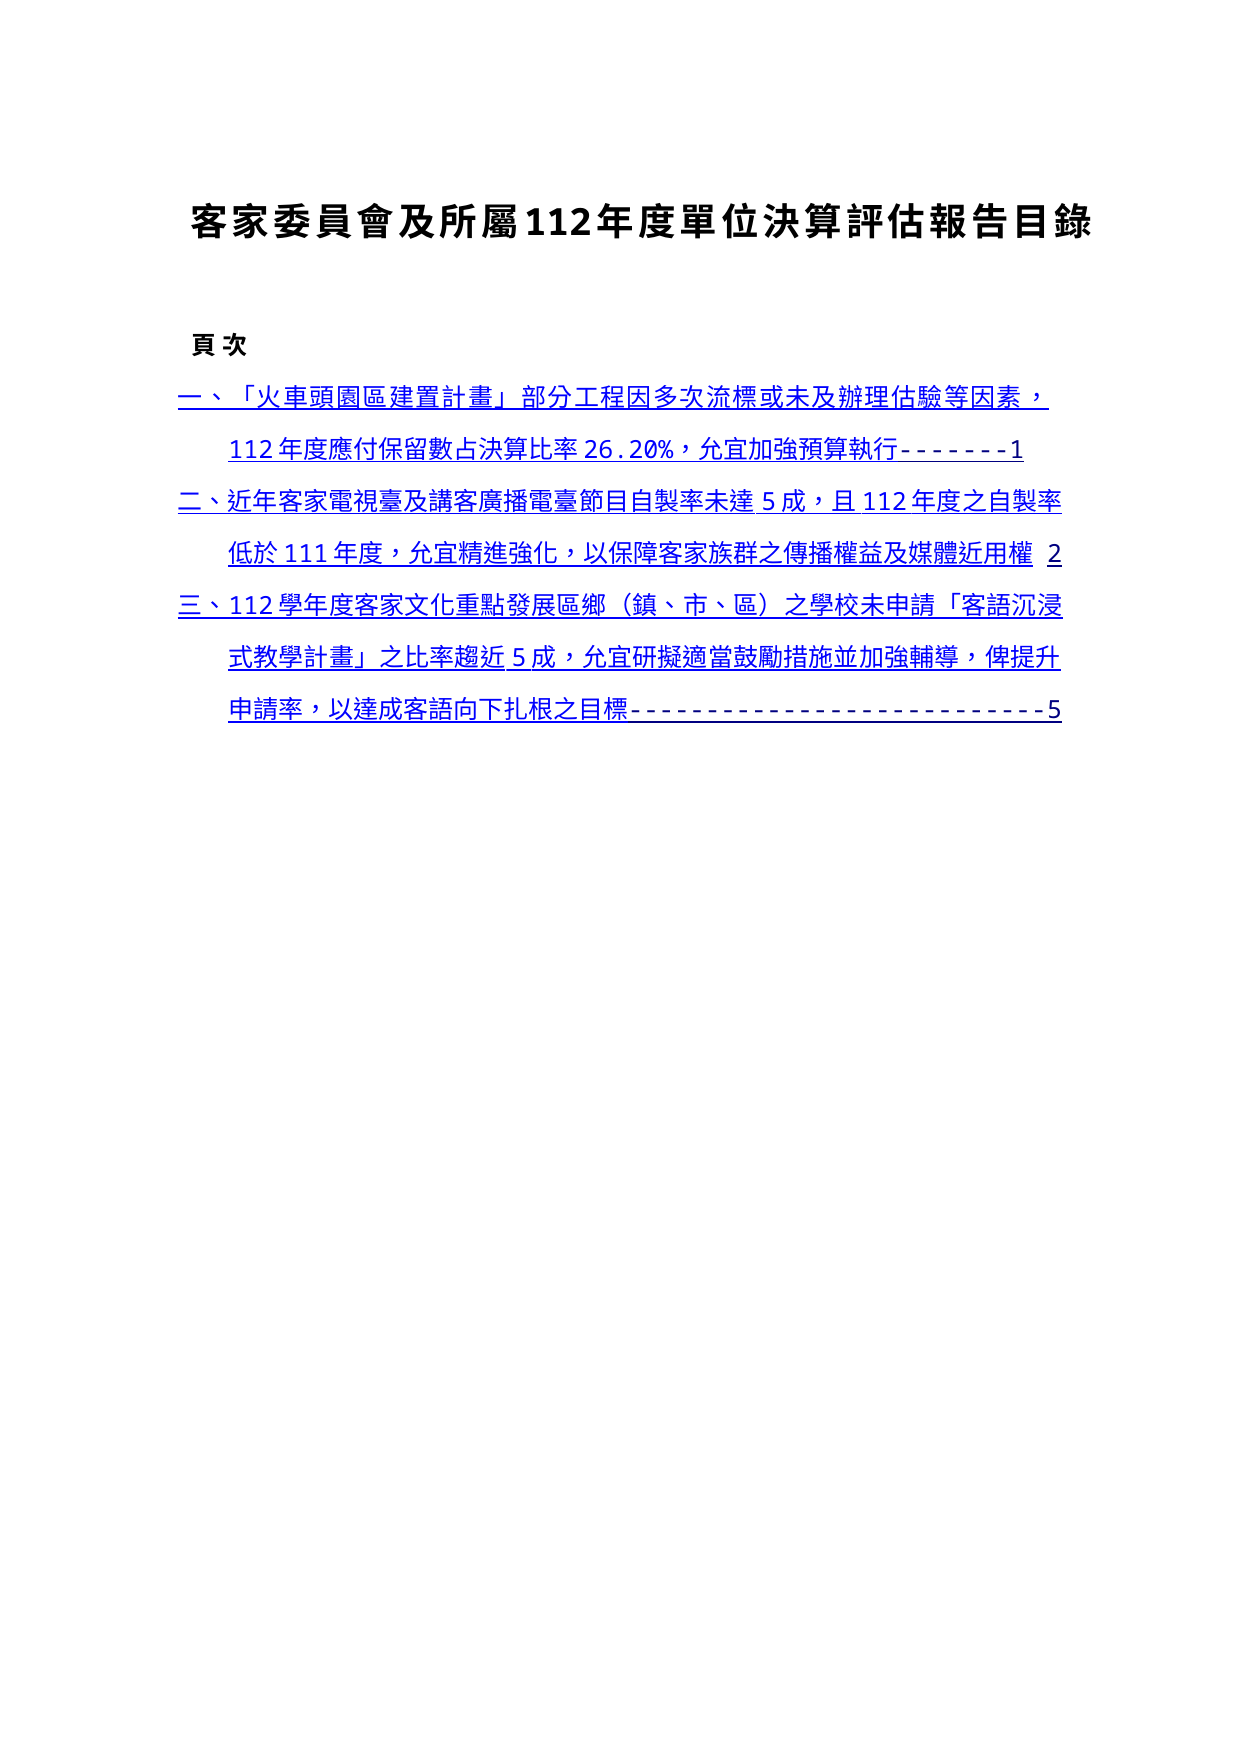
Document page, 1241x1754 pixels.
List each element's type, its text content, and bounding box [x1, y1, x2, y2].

text 一、「火車頭園區建置計畫」部分工程因多次流標或未及辦理估驗等因素，112年度應付保留數占決算比率26.20%，允宜加強預算執行 1 [177, 365, 1024, 408]
text 頁次 [177, 240, 1108, 365]
text 二、近年客家電視臺及講客廣播電臺節目自製率未達5成，且112年度之自製率低於111年度，允宜精進強化，以保障客家族群之傳播權益及媒體近用權 2 [177, 469, 1063, 573]
text 三、112學年度客家文化重點發展區鄉（鎮、市、區）之學校未申請「客語沉浸 [177, 573, 1063, 617]
text 客家委員會及所屬112年度單位決算評估報告目錄 [177, 177, 1108, 240]
text 式教學計畫」之比率趨近5成，允宜研擬適當鼓勵措施並加強輔導，俾提升申請率，以達成客語向下扎根之目標 5 [177, 618, 1063, 729]
text 一、「火車頭園區建置計畫」部分工程因多次流標或未及辦理估驗等因素，112年度應付保留數占決算比率26.20%，允宜加強預算執行 1 [177, 409, 1024, 469]
